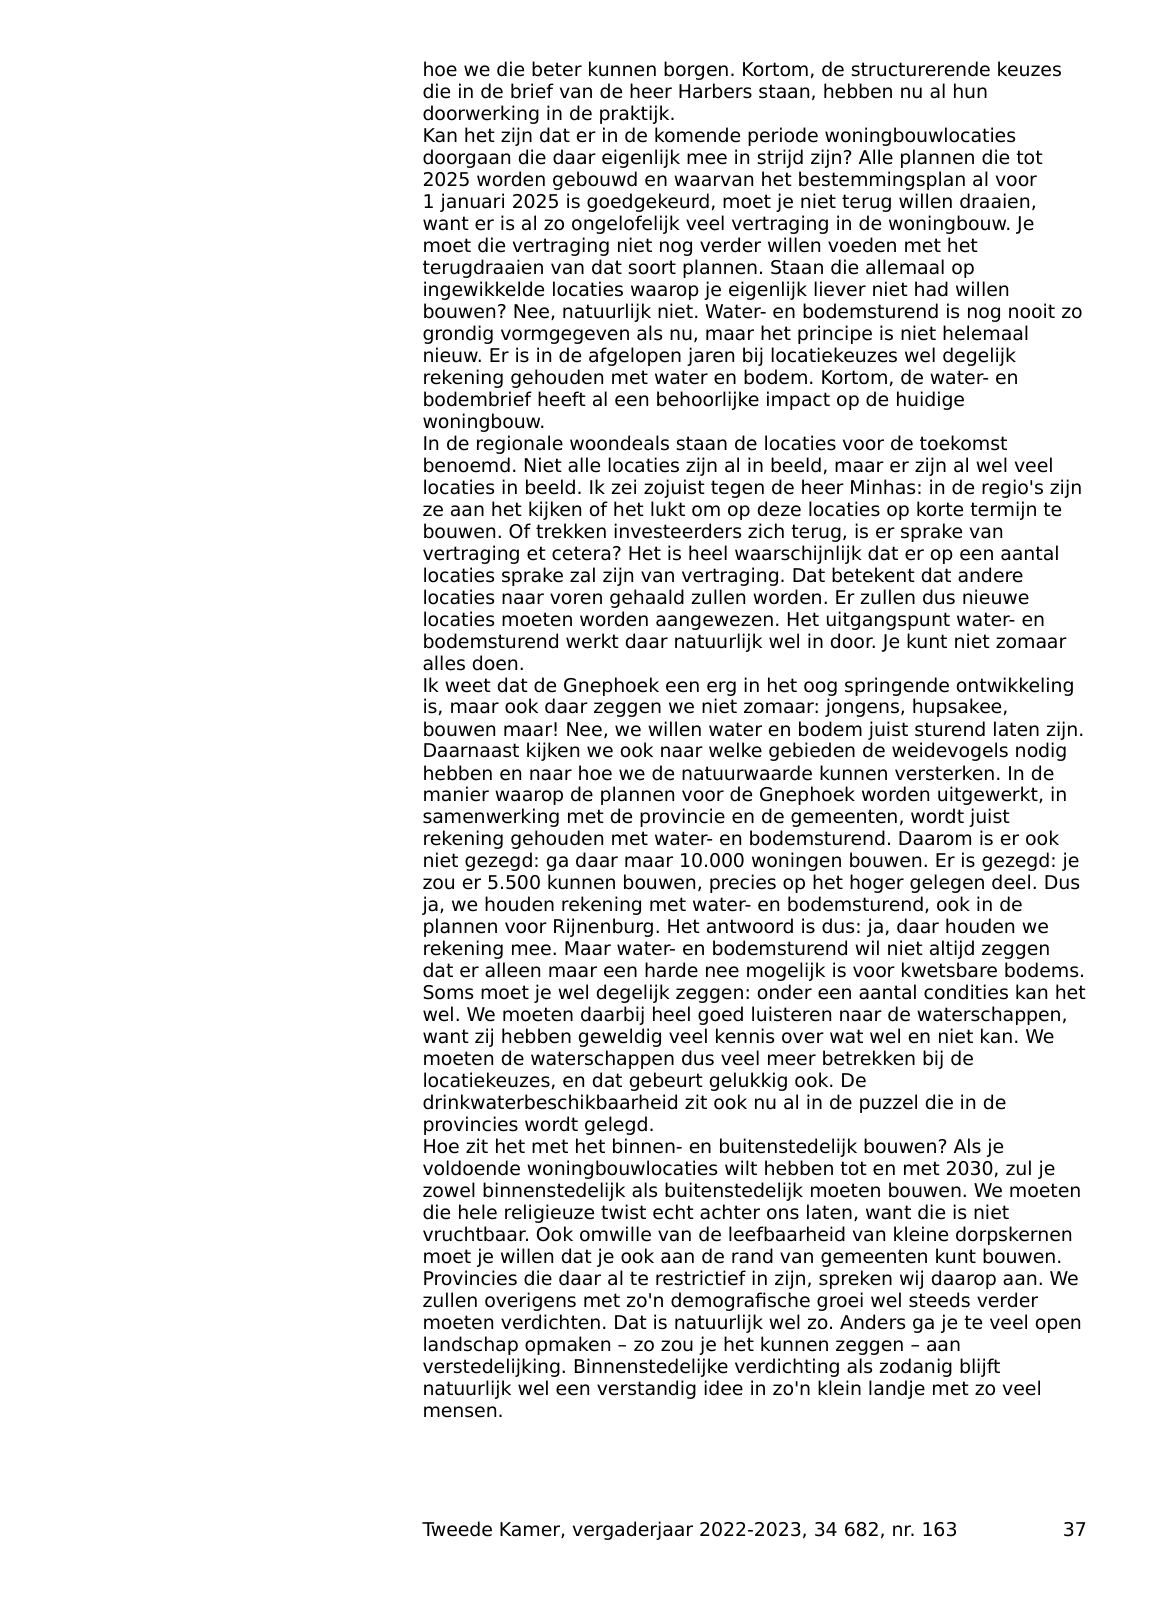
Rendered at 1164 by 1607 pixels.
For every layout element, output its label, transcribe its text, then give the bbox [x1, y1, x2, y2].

text Ik weet dat de Gnephoek een erg in het oog springende ontwikkeling is, maar ook daar zeggen we niet zomaar: jongens, hupsakee, bouwen maar! Nee, we willen water en bodem juist sturend laten zijn. Daarnaast kijken we ook naar welke gebieden de weidevogels nodig hebben en naar hoe we de natuurwaarde kunnen versterken. In de manier waarop de plannen voor de Gnephoek worden uitgewerkt, in samenwerking met de provincie en de gemeenten, wordt juist rekening gehouden met water- en bodemsturend. Daarom is er ook niet gezegd: ga daar maar 10.000 woningen bouwen. Er is gezegd: je zou er 5.500 kunnen bouwen, precies op het hoger gelegen deel. Dus ja, we houden rekening met water- en bodemsturend, ook in de plannen voor Rijnenburg. Het antwoord is dus: ja, daar houden we rekening mee. Maar water- en bodemsturend wil niet altijd zeggen dat er alleen maar een harde nee mogelijk is voor kwetsbare bodems. Soms moet je wel degelijk zeggen: onder een aantal condities kan het wel. We moeten daarbij heel goed luisteren naar de waterschappen, want zij hebben geweldig veel kennis over wat wel en niet kan. We moeten de waterschappen dus veel meer betrekken bij de locatiekeuzes, en dat gebeurt gelukkig ook. De drinkwaterbeschikbaarheid zit ook nu al in de puzzel die in de provincies wordt gelegd. [422, 674, 1087, 1136]
text hoe we die beter kunnen borgen. Kortom, de structurerende keuzes die in de brief van de heer Harbers staan, hebben nu al hun doorwerking in de praktijk. [422, 59, 1087, 125]
text Kan het zijn dat er in de komende periode woningbouwlocaties doorgaan die daar eigenlijk mee in strijd zijn? Alle plannen die tot 2025 worden gebouwd en waarvan het bestemmingsplan al voor 1 januari 2025 is goedgekeurd, moet je niet terug willen draaien, want er is al zo ongelofelijk veel vertraging in de woningbouw. Je moet die vertraging niet nog verder willen voeden met het terugdraaien van dat soort plannen. Staan die allemaal op ingewikkelde locaties waarop je eigenlijk liever niet had willen bouwen? Nee, natuurlijk niet. Water- en bodemsturend is nog nooit zo grondig vormgegeven als nu, maar het principe is niet helemaal nieuw. Er is in de afgelopen jaren bij locatiekeuzes wel degelijk rekening gehouden met water en bodem. Kortom, de water- en bodembrief heeft al een behoorlijke impact op de huidige woningbouw. [422, 125, 1087, 433]
text Hoe zit het met het binnen- en buitenstedelijk bouwen? Als je voldoende woningbouwlocaties wilt hebben tot en met 2030, zul je zowel binnenstedelijk als buitenstedelijk moeten bouwen. We moeten die hele religieuze twist echt achter ons laten, want die is niet vruchtbaar. Ook omwille van de leefbaarheid van kleine dorpskernen moet je willen dat je ook aan de rand van gemeenten kunt bouwen. Provincies die daar al te restrictief in zijn, spreken wij daarop aan. We zullen overigens met zo'n demografische groei wel steeds verder moeten verdichten. Dat is natuurlijk wel zo. Anders ga je te veel open landschap opmaken – zo zou je het kunnen zeggen – aan verstedelijking. Binnenstedelijke verdichting als zodanig blijft natuurlijk wel een verstandig idee in zo'n klein landje met zo veel mensen. [422, 1136, 1087, 1422]
text In de regionale woondeals staan de locaties voor de toekomst benoemd. Niet alle locaties zijn al in beeld, maar er zijn al wel veel locaties in beeld. Ik zei zojuist tegen de heer Minhas: in de regio's zijn ze aan het kijken of het lukt om op deze locaties op korte termijn te bouwen. Of trekken investeerders zich terug, is er sprake van vertraging et cetera? Het is heel waarschijnlijk dat er op een aantal locaties sprake zal zijn van vertraging. Dat betekent dat andere locaties naar voren gehaald zullen worden. Er zullen dus nieuwe locaties moeten worden aangewezen. Het uitgangspunt water- en bodemsturend werkt daar natuurlijk wel in door. Je kunt niet zomaar alles doen. [422, 433, 1087, 674]
